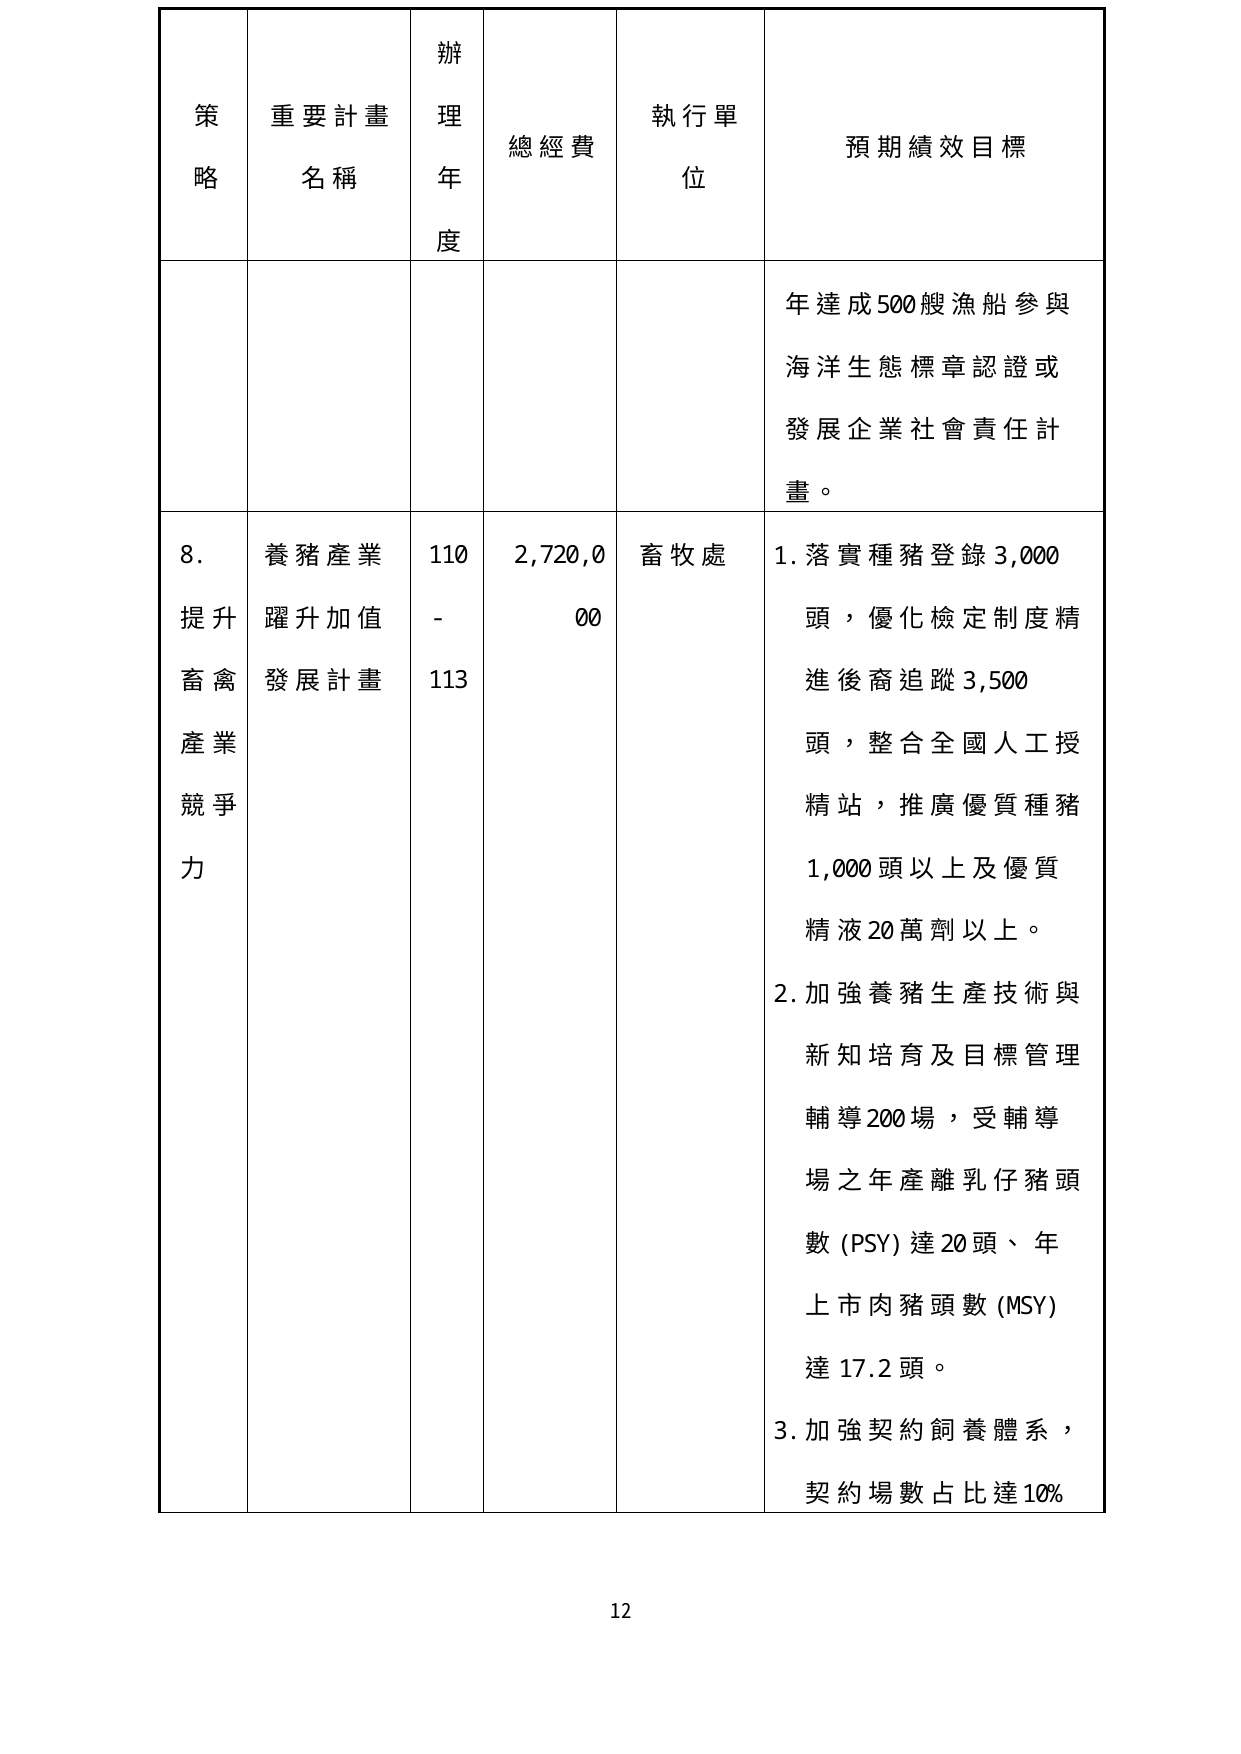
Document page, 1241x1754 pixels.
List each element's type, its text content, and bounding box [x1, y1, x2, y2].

table_cell [161, 261, 247, 511]
table_cell 8. 提升畜禽產業競爭力 [161, 512, 247, 1512]
table_cell [484, 261, 616, 511]
table_cell 1.落實種豬登錄3,000頭，優化檢定制度精進後裔追蹤3,500頭，整合全國人工授精站，推廣優質種豬1,000頭以上及優質精液20萬劑以上。 2.加強養豬生產技術與新知培育及目標管理輔導200場，受輔導場之年產離乳仔豬頭數(PSY)達20頭、年上市肉豬頭數(MSY)達17.2頭。 3.加強契約飼養體系，契約場數占比達10% [765, 512, 1103, 1512]
table_cell 畜牧處 [617, 512, 764, 1512]
table_header 執行單位 [617, 10, 764, 260]
table_cell 年達成500艘漁船參與海洋生態標章認證或發展企業社會責任計畫。 [765, 261, 1103, 511]
table_cell [617, 261, 764, 511]
table_cell [248, 261, 410, 511]
table_cell 110-113 [411, 512, 483, 1512]
table_header 總經費 [484, 10, 616, 260]
table_header 策略 [161, 10, 247, 260]
table_header 預期績效目標 [765, 10, 1103, 260]
table_header 重要計畫名稱 [248, 10, 410, 260]
table_cell [411, 261, 483, 511]
table_cell 2,720,000 [484, 512, 616, 1512]
table_header 辦理年度 [411, 10, 483, 260]
table_cell 養豬產業躍升加值發展計畫 [248, 512, 410, 1512]
